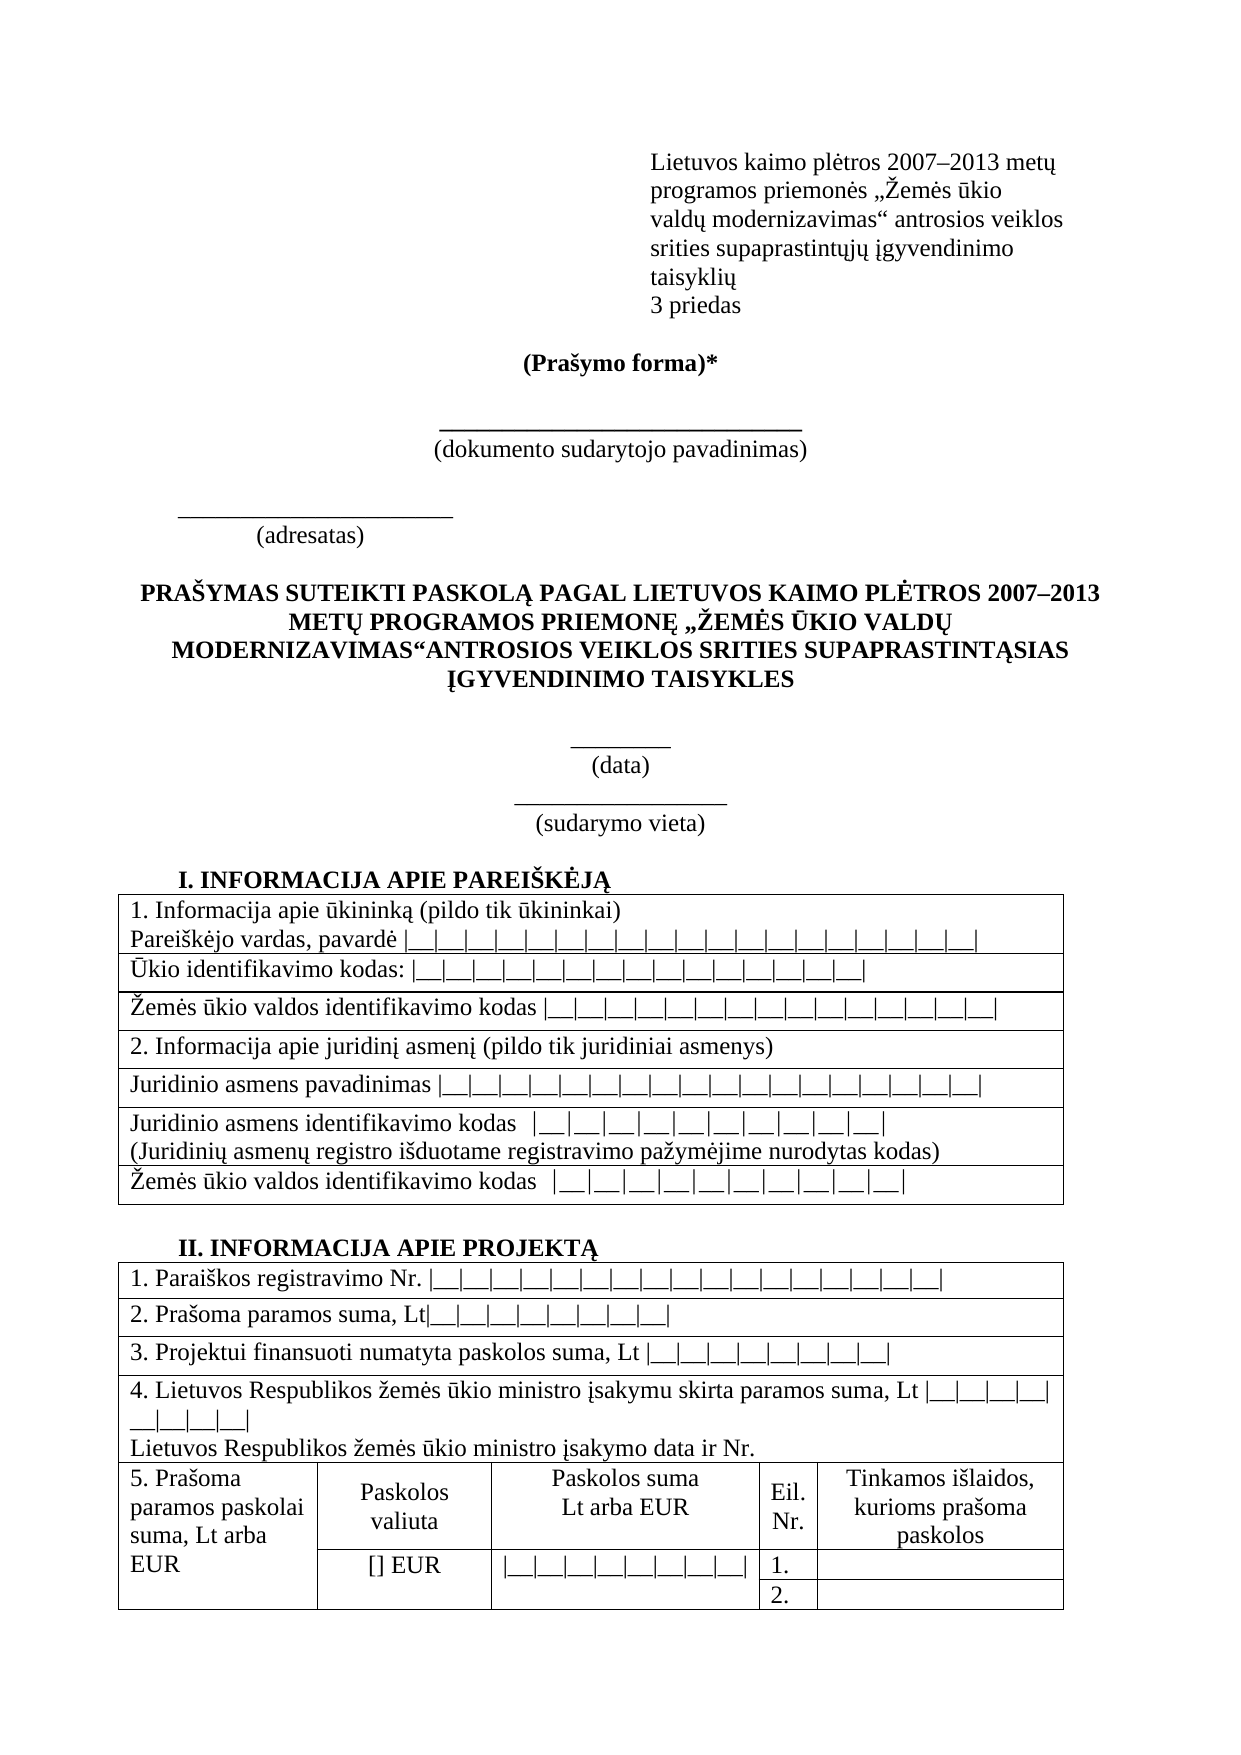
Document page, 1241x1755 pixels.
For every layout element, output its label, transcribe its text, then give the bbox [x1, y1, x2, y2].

table_header 1. Paraiškos registravimo Nr. |__|__|__|__|__|__|__|__|__|__|__|__|__|__|__|__|__| [119, 1263, 1063, 1298]
table_cell Eil. Nr. [760, 1463, 817, 1549]
table_cell 2. [760, 1580, 817, 1609]
table_cell 5. Prašoma paramos paskolai suma, Lt arba EUR [119, 1463, 317, 1609]
text _____________________________ [119, 406, 1122, 434]
text ______________________ [119, 492, 1122, 521]
text (Prašymo forma)* [119, 348, 1122, 377]
text Lietuvos kaimo plėtros 2007–2013 metų [119, 147, 1122, 176]
table_cell [818, 1580, 1063, 1609]
text II. INFORMACIJA APIE PROJEKTĄ [119, 1233, 1122, 1262]
table_cell 2. Prašoma paramos suma, Lt|__|__|__|__|__|__|__|__| [119, 1299, 1063, 1336]
table_cell 3. Projektui finansuoti numatyta paskolos suma, Lt |__|__|__|__|__|__|__|__| [119, 1337, 1063, 1374]
table_cell [][] EUR [318, 1550, 491, 1609]
text (sudarymo vieta) [119, 808, 1122, 837]
text 3 priedas [119, 291, 1122, 319]
table_cell Paskolos valiuta [318, 1463, 491, 1549]
table_cell Paskolos suma Lt arba EUR [492, 1463, 759, 1549]
text srities supaprastintųjų įgyvendinimo [119, 233, 1122, 262]
text _________________ [119, 779, 1122, 808]
table_header 1. Informacija apie ūkininką (pildo tik ūkininkai) Pareiškėjo vardas, pavardė |__|__|__|__|__|__|__|__|__|__|__|__|__|__|__|__|__|__|__| [119, 895, 1063, 953]
text PRAŠYMAS SUTEIKTI PASKOLĄ pagal LIETUVOS Kaimo plėtros 2007–2013 metų PROGRAMOS priemonĘ „ŽEMĖS ŪKIO VALDŲ MODERNIZAVIMAS“ANTROSIOS veiklos srities supaprastintąsias įgyvendinimo taisykles [119, 578, 1122, 693]
text valdų modernizavimas“ antrosios veiklos [119, 204, 1122, 233]
table_cell Žemės ūkio valdos identifikavimo kodas |__|__|__|__|__|__|__|__|__|__| [119, 1166, 1063, 1204]
table_cell Žemės ūkio valdos identifikavimo kodas |__|__|__|__|__|__|__|__|__|__|__|__|__|__|__| [119, 993, 1063, 1030]
text (dokumento sudarytojo pavadinimas) [119, 434, 1122, 463]
table_cell 2. Informacija apie juridinį asmenį (pildo tik juridiniai asmenys) [119, 1031, 1063, 1068]
text I. INFORMACIJA APIE PAREIŠKĖJĄ [119, 866, 1122, 894]
text (adresatas) [119, 521, 1122, 549]
table_cell Tinkamos išlaidos, kurioms prašoma paskolos [818, 1463, 1063, 1549]
table_cell [818, 1550, 1063, 1579]
table_cell Ūkio identifikavimo kodas: |__|__|__|__|__|__|__|__|__|__|__|__|__|__|__| [119, 954, 1063, 991]
table_cell |__|__|__|__|__|__|__|__| [492, 1550, 759, 1609]
text (data) [119, 751, 1122, 779]
table_cell Juridinio asmens identifikavimo kodas |__|__|__|__|__|__|__|__|__|__| (Juridinių asmenų registro išduotame registravimo pažymėjime nurodytas kodas) [119, 1108, 1063, 1165]
table_cell 1. [760, 1550, 817, 1579]
text programos priemonės „Žemės ūkio [119, 176, 1122, 204]
table_cell 4. Lietuvos Respublikos žemės ūkio ministro įsakymu skirta paramos suma, Lt |__|__|__|__|__|__|__|__| Lietuvos Respublikos žemės ūkio ministro įsakymo data ir Nr. [119, 1376, 1063, 1462]
text taisyklių [119, 262, 1122, 291]
text ________ [119, 722, 1122, 751]
table_cell Juridinio asmens pavadinimas |__|__|__|__|__|__|__|__|__|__|__|__|__|__|__|__|__|__| [119, 1069, 1063, 1107]
